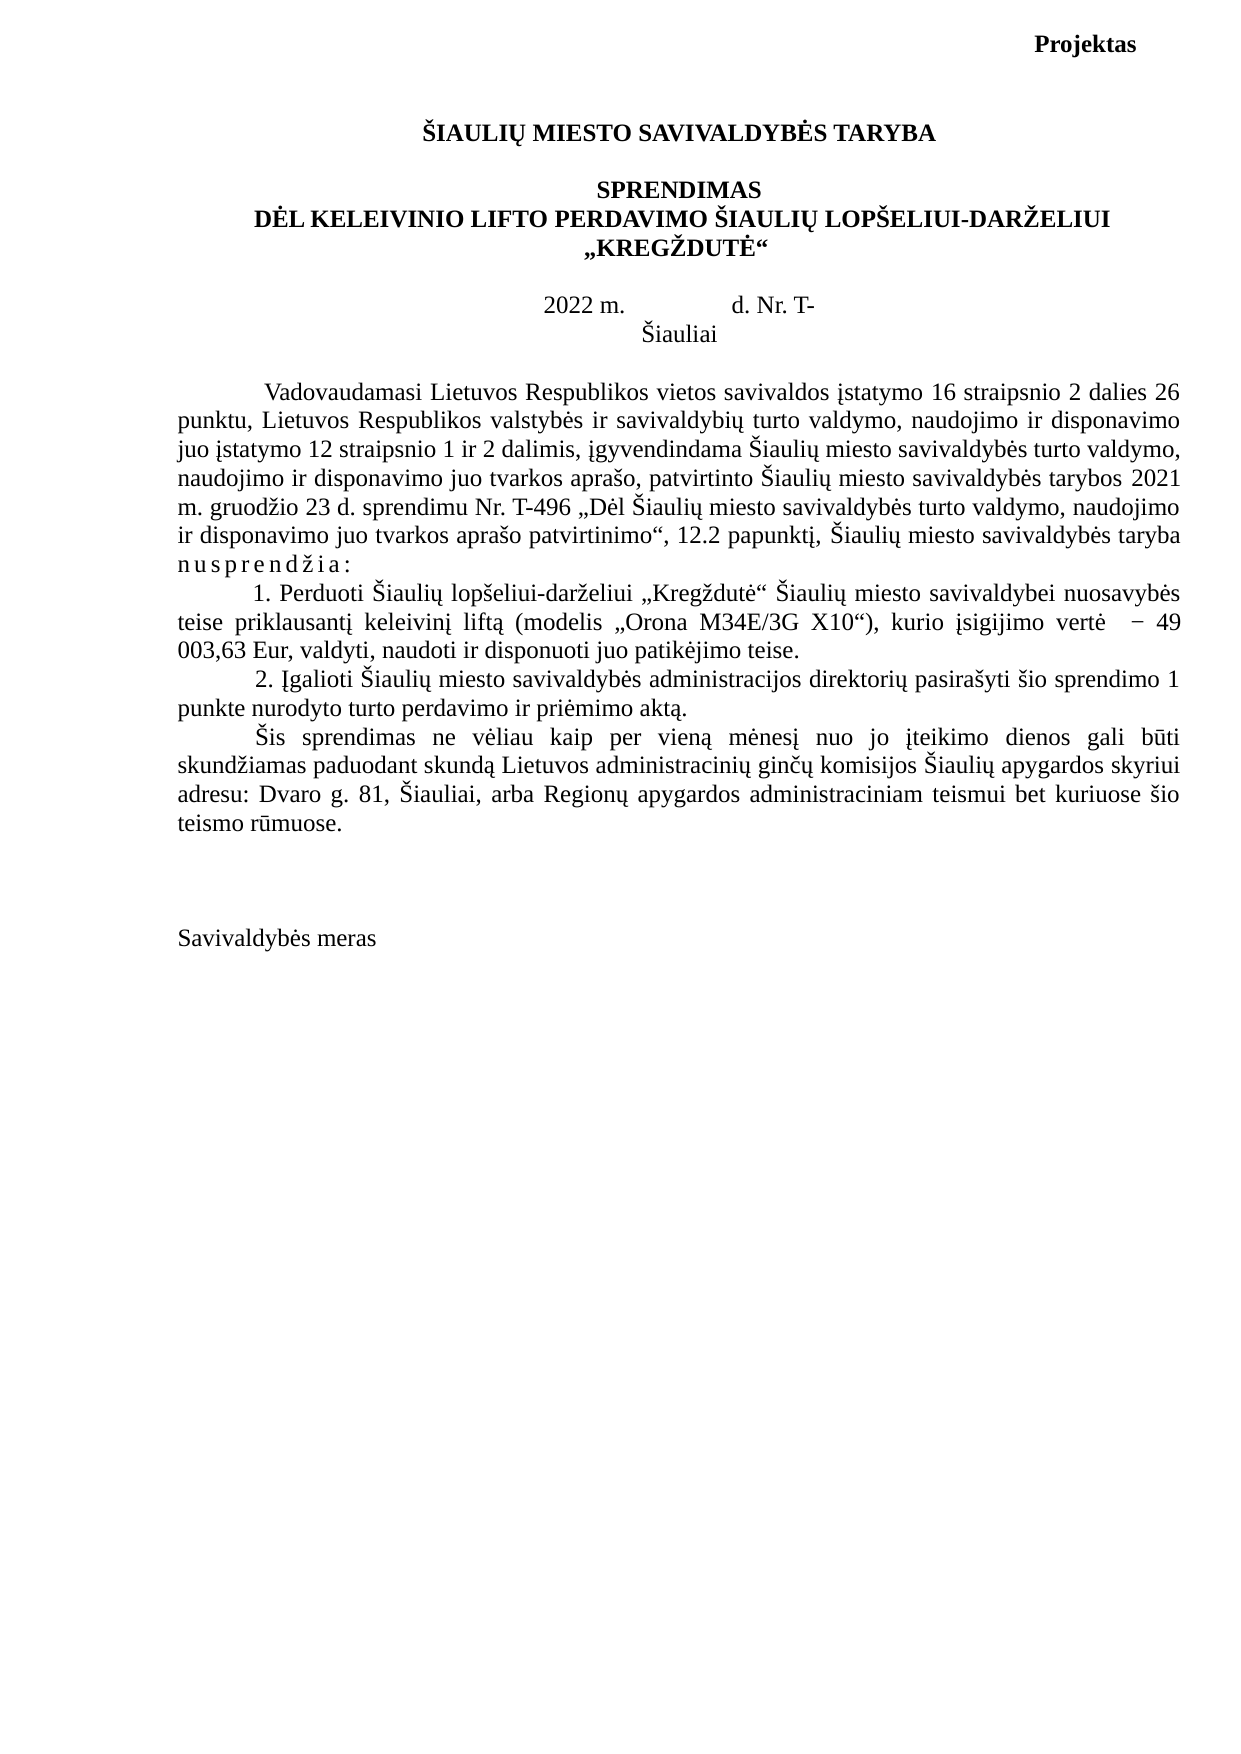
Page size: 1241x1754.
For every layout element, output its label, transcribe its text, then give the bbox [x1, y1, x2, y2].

text Šiauliai [177, 319, 1181, 348]
text 2. Įgalioti Šiaulių miesto savivaldybės administracijos direktorių pasirašyti šio sprendimo 1 punkte nurodyto turto perdavimo ir priėmimo aktą. [177, 664, 1181, 722]
text Vadovaudamasi Lietuvos Respublikos vietos savivaldos įstatymo 16 straipsnio 2 dalies 26 punktu, Lietuvos Respublikos valstybės ir savivaldybių turto valdymo, naudojimo ir disponavimo juo įstatymo 12 straipsnio 1 ir 2 dalimis, įgyvendindama Šiaulių miesto savivaldybės turto valdymo, naudojimo ir disponavimo juo tvarkos aprašo, patvirtinto Šiaulių miesto savivaldybės tarybos 2021 m. gruodžio 23 d. sprendimu Nr. T-496 „Dėl Šiaulių miesto savivaldybės turto valdymo, naudojimo ir disponavimo juo tvarkos aprašo patvirtinimo“, 12.2 papunktį, Šiaulių miesto savivaldybės taryba nusprendžia: [177, 377, 1181, 578]
text 2022 m. d. Nr. T- [177, 291, 1181, 319]
text DĖL KELEIVINIO LIFTO PERDAVIMO ŠIAULIŲ LOPŠELIUI-DARŽELIUI „KREGŽDUTĖ“ [177, 204, 1181, 262]
text Savivaldybės meras [177, 923, 1181, 952]
text SPRENDIMAS [177, 176, 1181, 204]
text 1. Perduoti Šiaulių lopšeliui-darželiui „Kregždutė“ Šiaulių miesto savivaldybei nuosavybės teise priklausantį keleivinį liftą (modelis „Orona M34E/3G X10“), kurio įsigijimo vertė − 49 003,63 Eur, valdyti, naudoti ir disponuoti juo patikėjimo teise. [177, 578, 1181, 664]
text ŠIAULIŲ MIESTO SAVIVALDYBĖS TARYBA [177, 118, 1181, 147]
text Šis sprendimas ne vėliau kaip per vieną mėnesį nuo jo įteikimo dienos gali būti skundžiamas paduodant skundą Lietuvos administracinių ginčų komisijos Šiaulių apygardos skyriui adresu: Dvaro g. 81, Šiauliai, arba Regionų apygardos administraciniam teismui bet kuriuose šio teismo rūmuose. [177, 722, 1181, 837]
